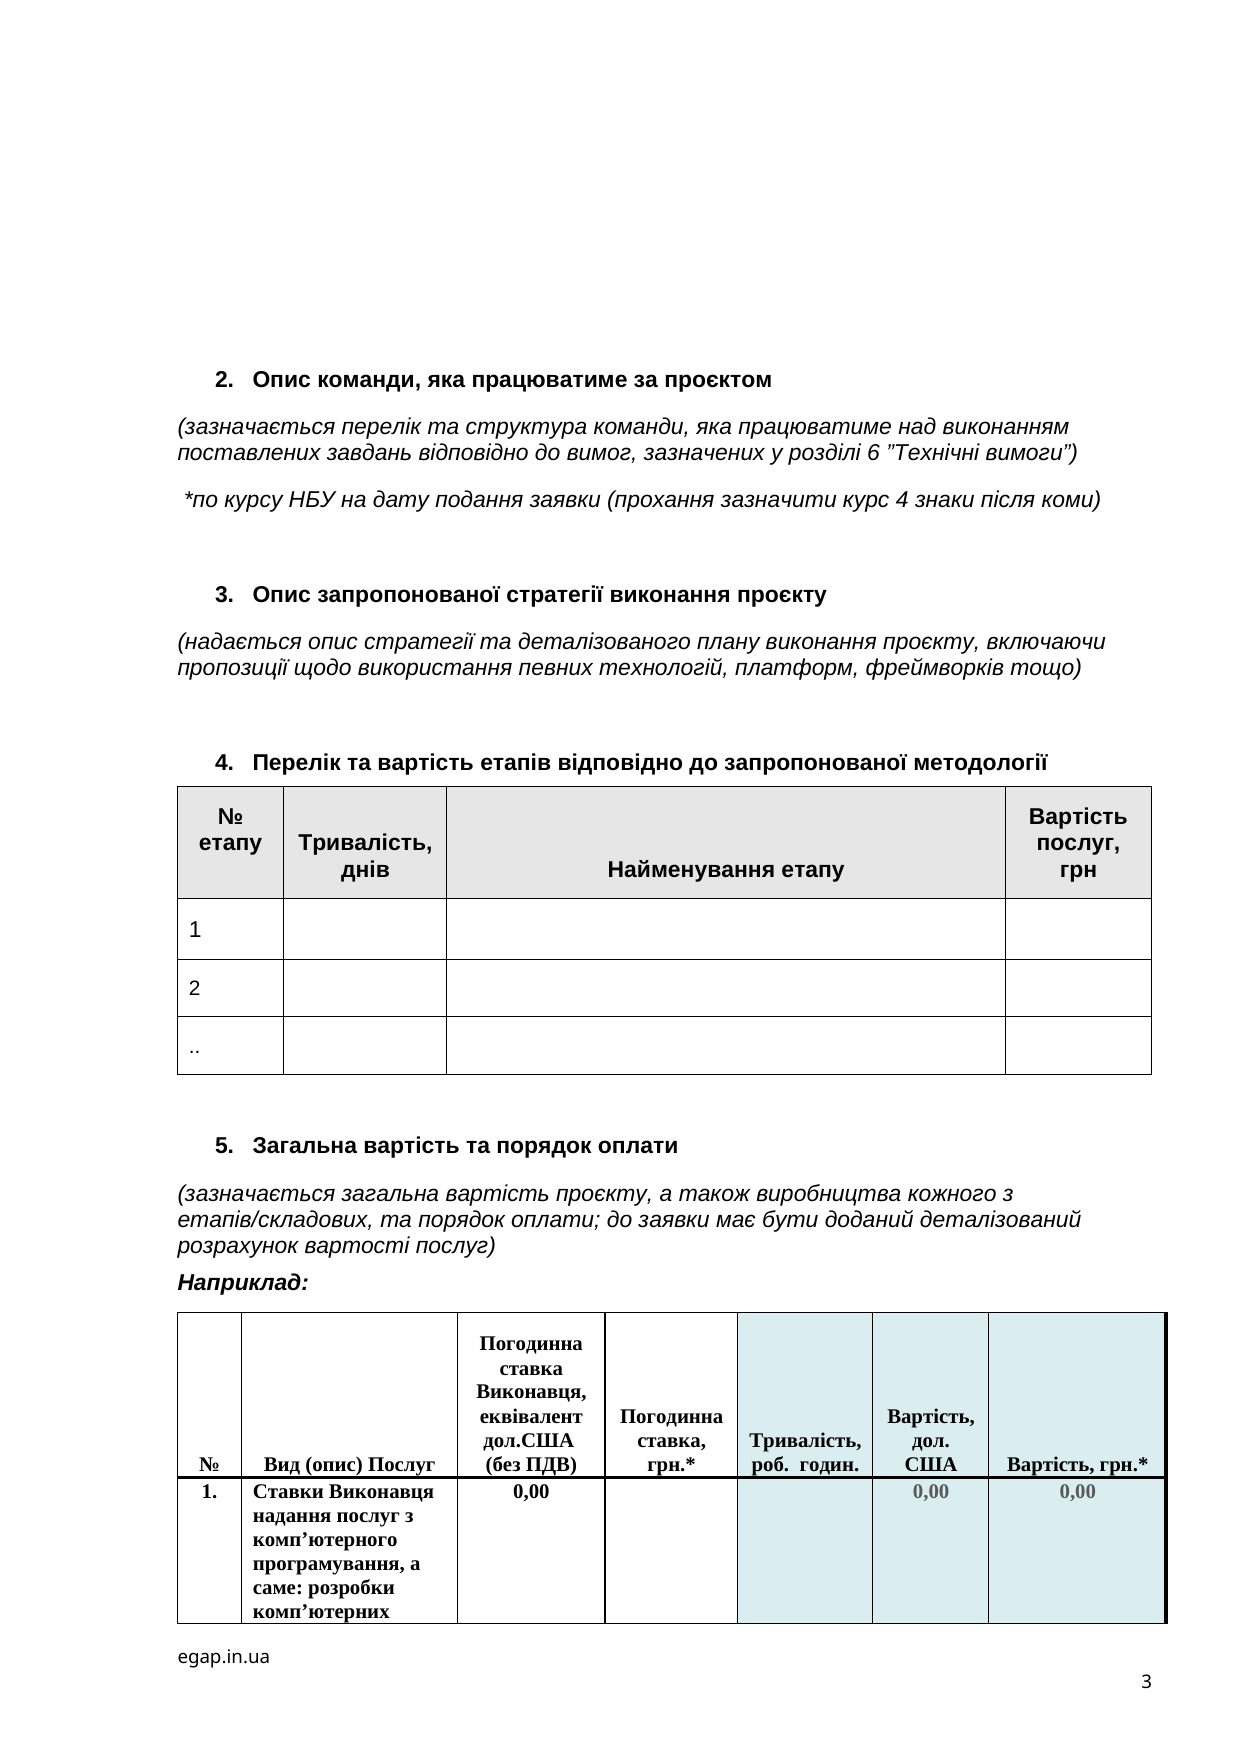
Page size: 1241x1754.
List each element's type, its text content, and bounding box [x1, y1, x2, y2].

table_header Погодинна ставка Виконавця, еквівалент дол.США (без ПДВ) [458, 1313, 604, 1476]
text (зазначається загальна вартість проєкту, а також виробництва кожного з етапів/складових, та порядок оплати; до заявки має бути доданий деталізований розрахунок вартості послуг) [177, 1180, 1152, 1259]
table_header Тривалість, днів [284, 787, 446, 898]
table_cell Ставки Виконавця надання послуг з комп’ютерного програмування, а саме: розробки комп’ютерних [242, 1479, 457, 1623]
text (надається опис стратегії та деталізованого плану виконання проєкту, включаючи пропозиції щодо використання певних технологій, платформ, фреймворків тощо) [177, 628, 1152, 681]
table_header Погодинна ставка, грн.* [606, 1313, 737, 1476]
table_header Тривалість, роб. годин. [738, 1313, 872, 1476]
table_cell 1. [178, 1479, 241, 1623]
table_cell 0,00 [989, 1479, 1164, 1623]
table_cell [606, 1479, 737, 1623]
text (зазначається перелік та структура команди, яка працюватиме над виконанням поставлених завдань відповідно до вимог, зазначених у розділі 6 ”Технічні вимоги”) [177, 413, 1152, 466]
text *по курсу НБУ на дату подання заявки (прохання зазначити курс 4 знаки після коми) [177, 486, 1152, 513]
table_header Вартість послуг, грн [1006, 787, 1151, 898]
list Опис запропонованої стратегії виконання проєкту [215, 581, 1152, 607]
table_header № [178, 1313, 241, 1476]
table_header Найменування етапу [447, 787, 1005, 898]
table_cell 1 [178, 899, 283, 958]
table_header № етапу [178, 787, 283, 898]
table_cell [738, 1479, 872, 1623]
text Наприклад: [177, 1269, 1152, 1296]
table_cell [284, 1017, 446, 1074]
list Опис команди, яка працюватиме за проєктом [215, 366, 1152, 392]
table_cell 0,00 [458, 1479, 604, 1623]
table_header Вартість, дол. США [873, 1313, 988, 1476]
table_header Вид (опис) Послуг [242, 1313, 457, 1476]
table_cell [1006, 1017, 1151, 1074]
table_cell .. [178, 1017, 283, 1074]
table_cell [284, 899, 446, 958]
table_header Вартість, грн.* [989, 1313, 1164, 1476]
table_cell [447, 899, 1005, 958]
table_cell [447, 1017, 1005, 1074]
table_cell [1006, 960, 1151, 1016]
table_cell 2 [178, 960, 283, 1016]
table_cell [1006, 899, 1151, 958]
list Загальна вартість та порядок оплати [215, 1132, 1152, 1159]
table_cell [284, 960, 446, 1016]
table_cell 0,00 [873, 1479, 988, 1623]
list Перелік та вартість етапів відповідно до запропонованої методології [215, 749, 1152, 775]
table_cell [447, 960, 1005, 1016]
